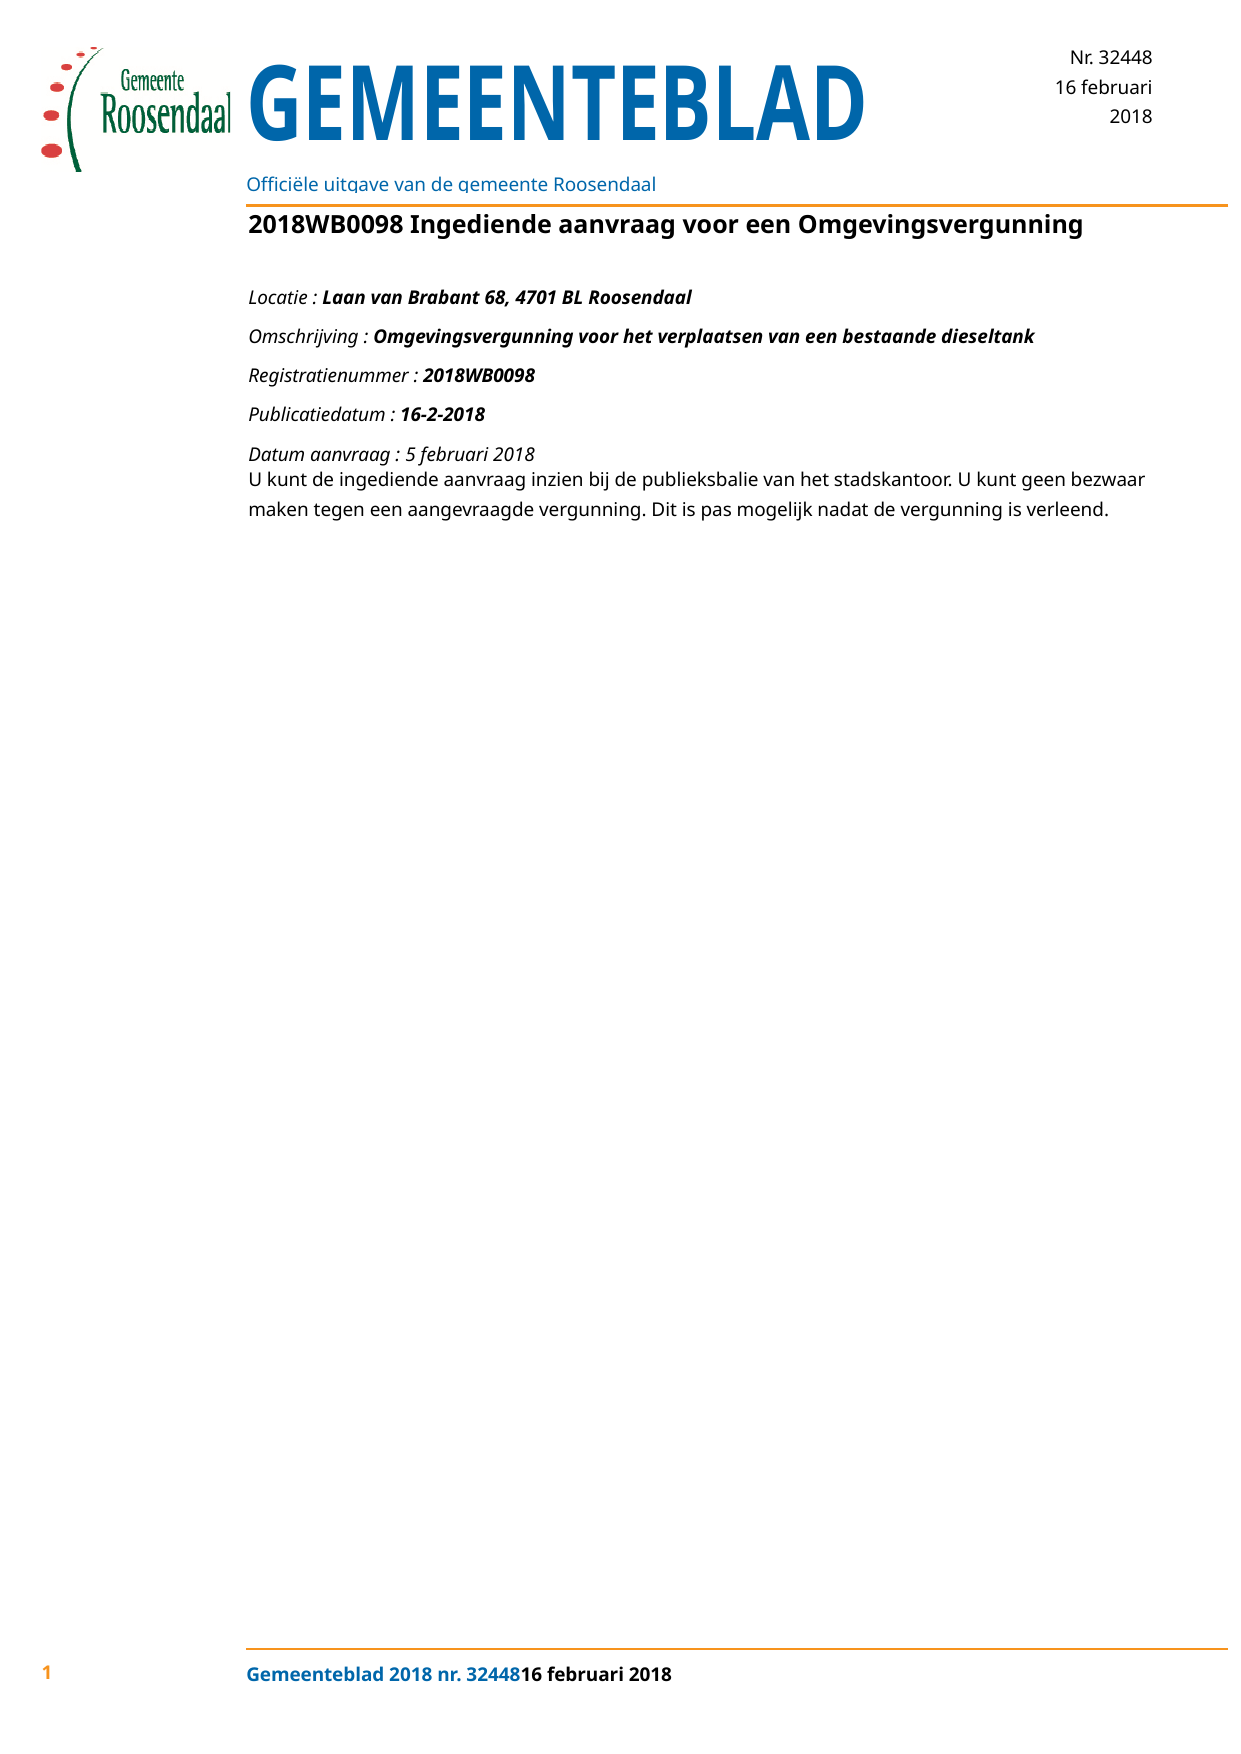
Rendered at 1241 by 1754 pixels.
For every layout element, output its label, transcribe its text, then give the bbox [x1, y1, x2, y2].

text 2018WB0098 Ingediende aanvraag voor een Omgevingsvergunning [248, 207, 1152, 241]
text Omschrijving : Omgevingsvergunning voor het verplaatsen van een bestaande dieseltank [248, 323, 1152, 349]
picture [41, 47, 231, 172]
text Registratienummer : 2018WB0098 [248, 362, 1152, 388]
text Locatie : Laan van Brabant 68, 4701 BL Roosendaal [248, 284, 1152, 309]
text Datum aanvraag : 5 februari 2018 [248, 441, 1152, 467]
text U kunt de ingediende aanvraag inzien bij de publieksbalie van het stadskantoor. U kunt geen bezwaar maken tegen een aangevraagde vergunning. Dit is pas mogelijk nadat de vergunning is verleend. [248, 467, 1152, 522]
text Publicatiedatum : 16-2-2018 [248, 402, 1152, 427]
